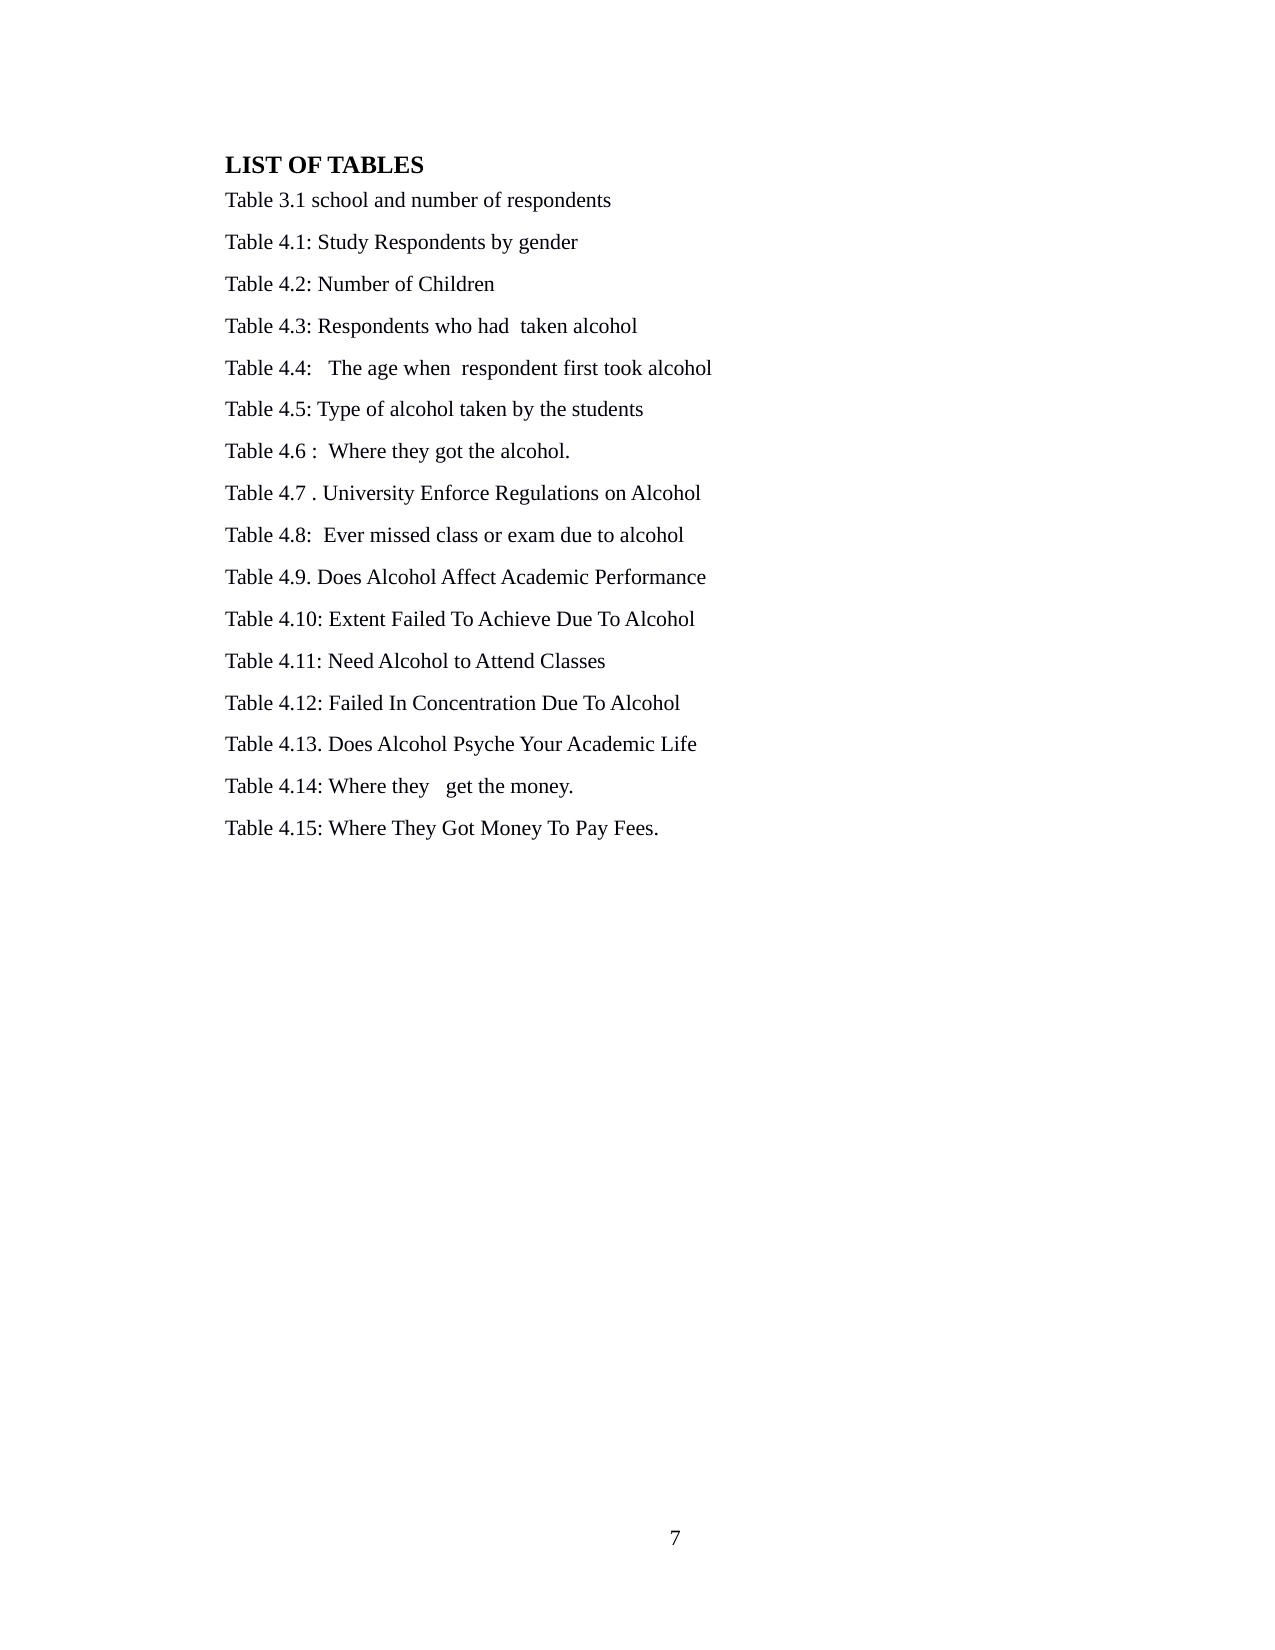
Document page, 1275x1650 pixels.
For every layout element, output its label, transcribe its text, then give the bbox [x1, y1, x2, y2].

text Table 4.6 : Where they got the alcohol. 34 [225, 438, 1125, 463]
text Table 4.3: Respondents who had taken alcohol 31 [225, 313, 1125, 338]
text Table 4.5: Type of alcohol taken by the students 33 [225, 396, 1125, 422]
text Table 4.1: Study Respondents by gender 28 [225, 229, 1125, 254]
text Table 4.14: Where they get the money. 39 [225, 773, 1125, 798]
text Table 4.15: Where They Got Money To Pay Fees. 40 [225, 815, 1125, 840]
text Table 4.2: Number of Children 29 [225, 271, 1125, 296]
text Table 4.7 . University Enforce Regulations on Alcohol 34 [225, 480, 1125, 505]
text Table 4.13. Does Alcohol Psyche Your Academic Life 37 [225, 731, 1125, 757]
text Table 4.8: Ever missed class or exam due to alcohol 35 [225, 522, 1125, 547]
text Table 4.10: Extent Failed To Achieve Due To Alcohol 36 [225, 606, 1125, 631]
subtitle List of tables [225, 150, 1125, 179]
text Table 4.9. Does Alcohol Affect Academic Performance 36 [225, 564, 1125, 589]
text Table 4.11: Need Alcohol to Attend Classes 37 [225, 648, 1125, 673]
text Table 4.4: The age when respondent first took alcohol 31 [225, 354, 1125, 380]
text Table 3.1 school and number of respondents 24 [225, 187, 1125, 212]
text Table 4.12: Failed In Concentration Due To Alcohol 37 [225, 689, 1125, 715]
